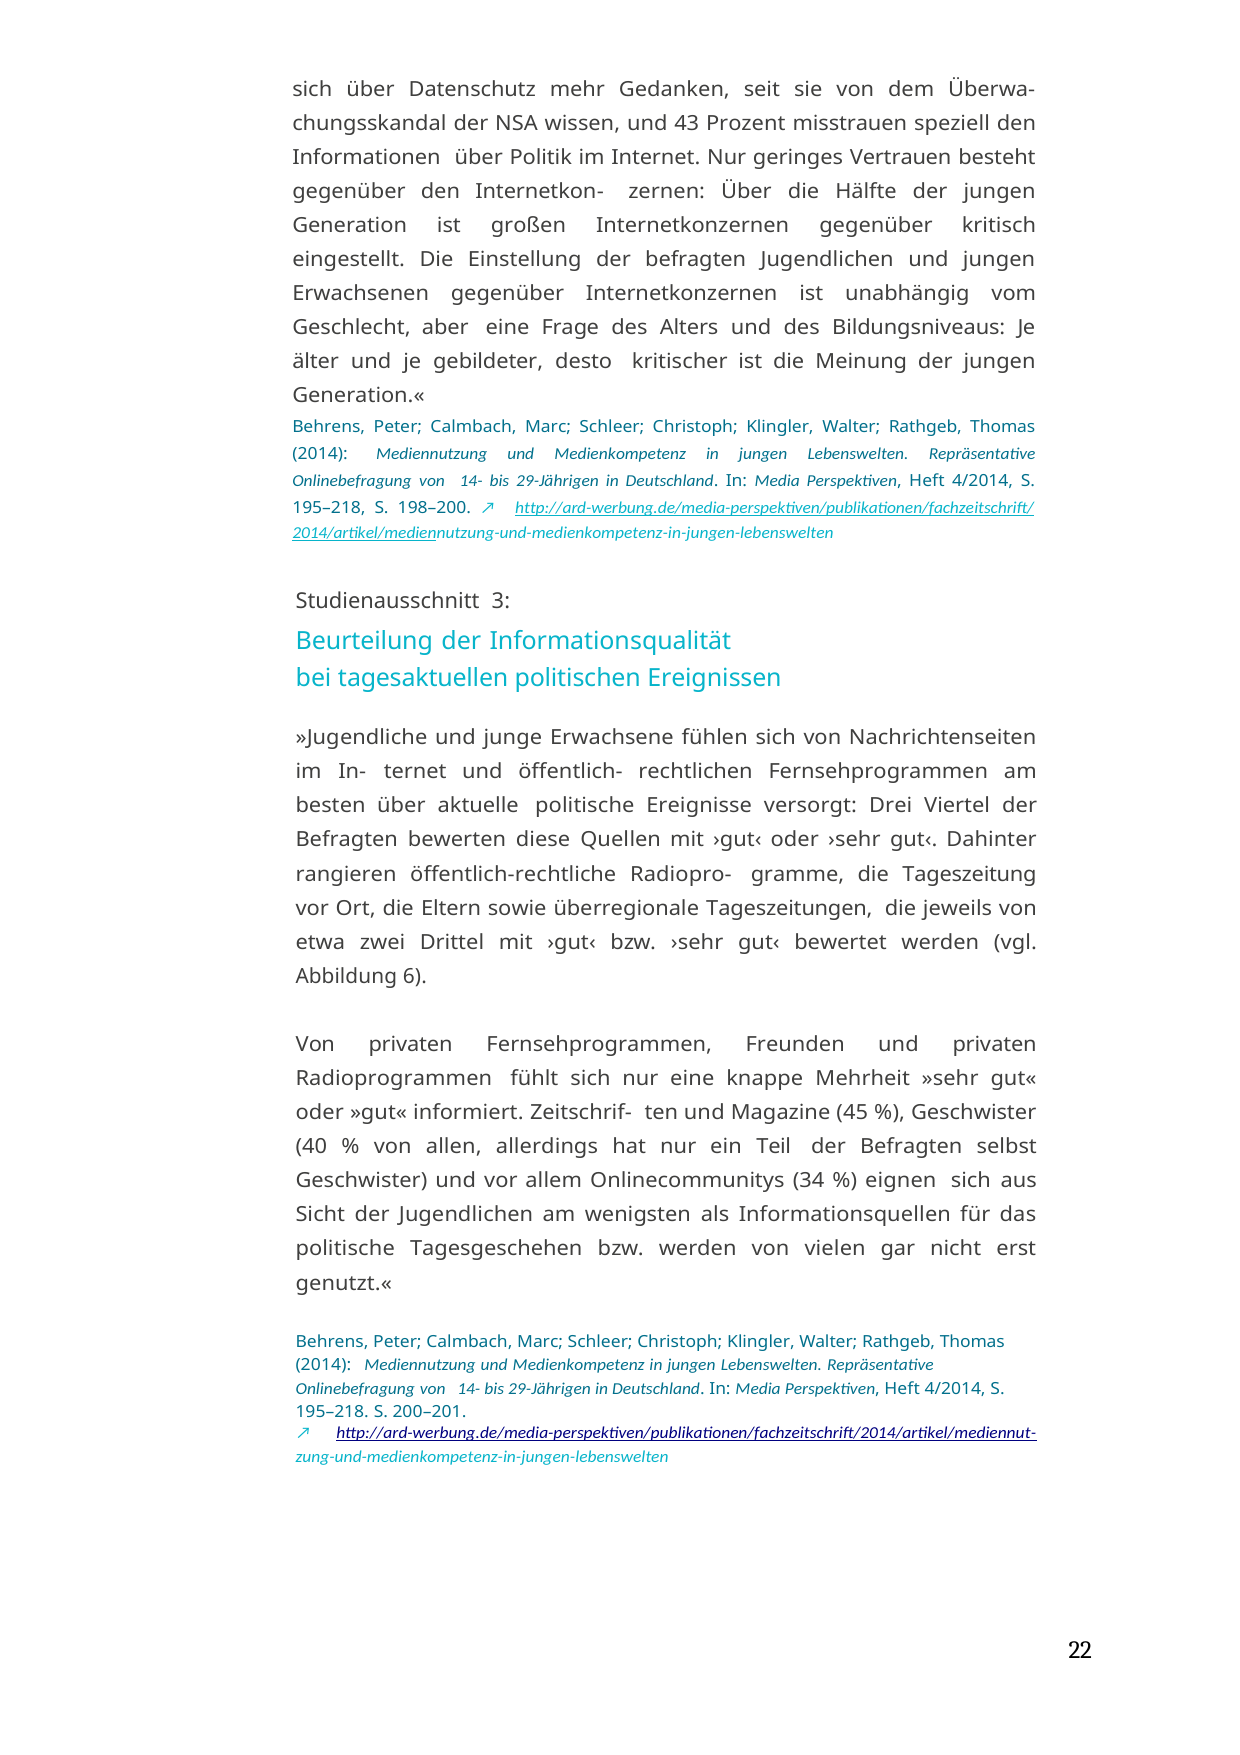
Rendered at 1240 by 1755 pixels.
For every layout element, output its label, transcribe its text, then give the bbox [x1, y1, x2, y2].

text Behrens, Peter; Calmbach, Marc; Schleer; Christoph; Klingler, Walter; Rathgeb, Thomas (2014): Mediennutzung und Medienkompetenz in jungen Lebenswelten. Repräsentative Onlinebefragung von 14- bis 29-Jährigen in Deutschland. In: Media Perspektiven, Heft 4/2014, S. 195–218, S. 198–200. ↗ http://ard-werbung.de/media-perspektiven/publikationen/fachzeitschrift/2014/artikel/mediennutzung-und-medienkompetenz-in-jungen-lebenswelten [292, 414, 1036, 543]
text Von privaten Fernsehprogrammen, Freunden und privaten Radioprogrammen fühlt sich nur eine knappe Mehrheit »sehr gut« oder »gut« informiert. Zeitschrif- ten und Magazine (45 %), Geschwister (40 % von allen, allerdings hat nur ein Teil der Befragten selbst Geschwister) und vor allem Onlinecommunitys (34 %) eignen sich aus Sicht der Jugendlichen am wenigsten als Informationsquellen für das politische Tagesgeschehen bzw. werden von vielen gar nicht erst genutzt.« [295, 1029, 1037, 1296]
subtitle Studienausschnitt 3: [295, 585, 1037, 615]
text bei tagesaktuellen politischen Ereignissen [295, 657, 1037, 694]
text Behrens, Peter; Calmbach, Marc; Schleer; Christoph; Klingler, Walter; Rathgeb, Thomas (2014): Mediennutzung und Medienkompetenz in jungen Lebenswelten. Repräsentative Onlinebefragung von 14- bis 29-Jährigen in Deutschland. In: Media Perspektiven, Heft 4/2014, S. 195–218. S. 200–201. [295, 1329, 1037, 1422]
text Beurteilung der Informationsqualität [295, 619, 1037, 657]
text sich über Datenschutz mehr Gedanken, seit sie von dem Überwa- chungsskandal der NSA wissen, und 43 Prozent misstrauen speziell den Informationen über Politik im Internet. Nur geringes Vertrauen besteht gegenüber den Internetkon- zernen: Über die Hälfte der jungen Generation ist großen Internetkonzernen gegenüber kritisch eingestellt. Die Einstellung der befragten Jugendlichen und jungen Erwachsenen gegenüber Internetkonzernen ist unabhängig vom Geschlecht, aber eine Frage des Alters und des Bildungsniveaus: Je älter und je gebildeter, desto kritischer ist die Meinung der jungen Generation.« [292, 74, 1036, 409]
text ↗ http://ard-werbung.de/media-perspektiven/publikationen/fachzeitschrift/2014/artikel/mediennut-zung-und-medienkompetenz-in-jungen-lebenswelten [295, 1422, 1037, 1467]
text »Jugendliche und junge Erwachsene fühlen sich von Nachrichtenseiten im In- ternet und öffentlich- rechtlichen Fernsehprogrammen am besten über aktuelle politische Ereignisse versorgt: Drei Viertel der Befragten bewerten diese Quellen mit ›gut‹ oder ›sehr gut‹. Dahinter rangieren öffentlich-rechtliche Radiopro- gramme, die Tageszeitung vor Ort, die Eltern sowie überregionale Tageszeitungen, die jeweils von etwa zwei Drittel mit ›gut‹ bzw. ›sehr gut‹ bewertet werden (vgl. Abbildung 6). [295, 722, 1037, 989]
